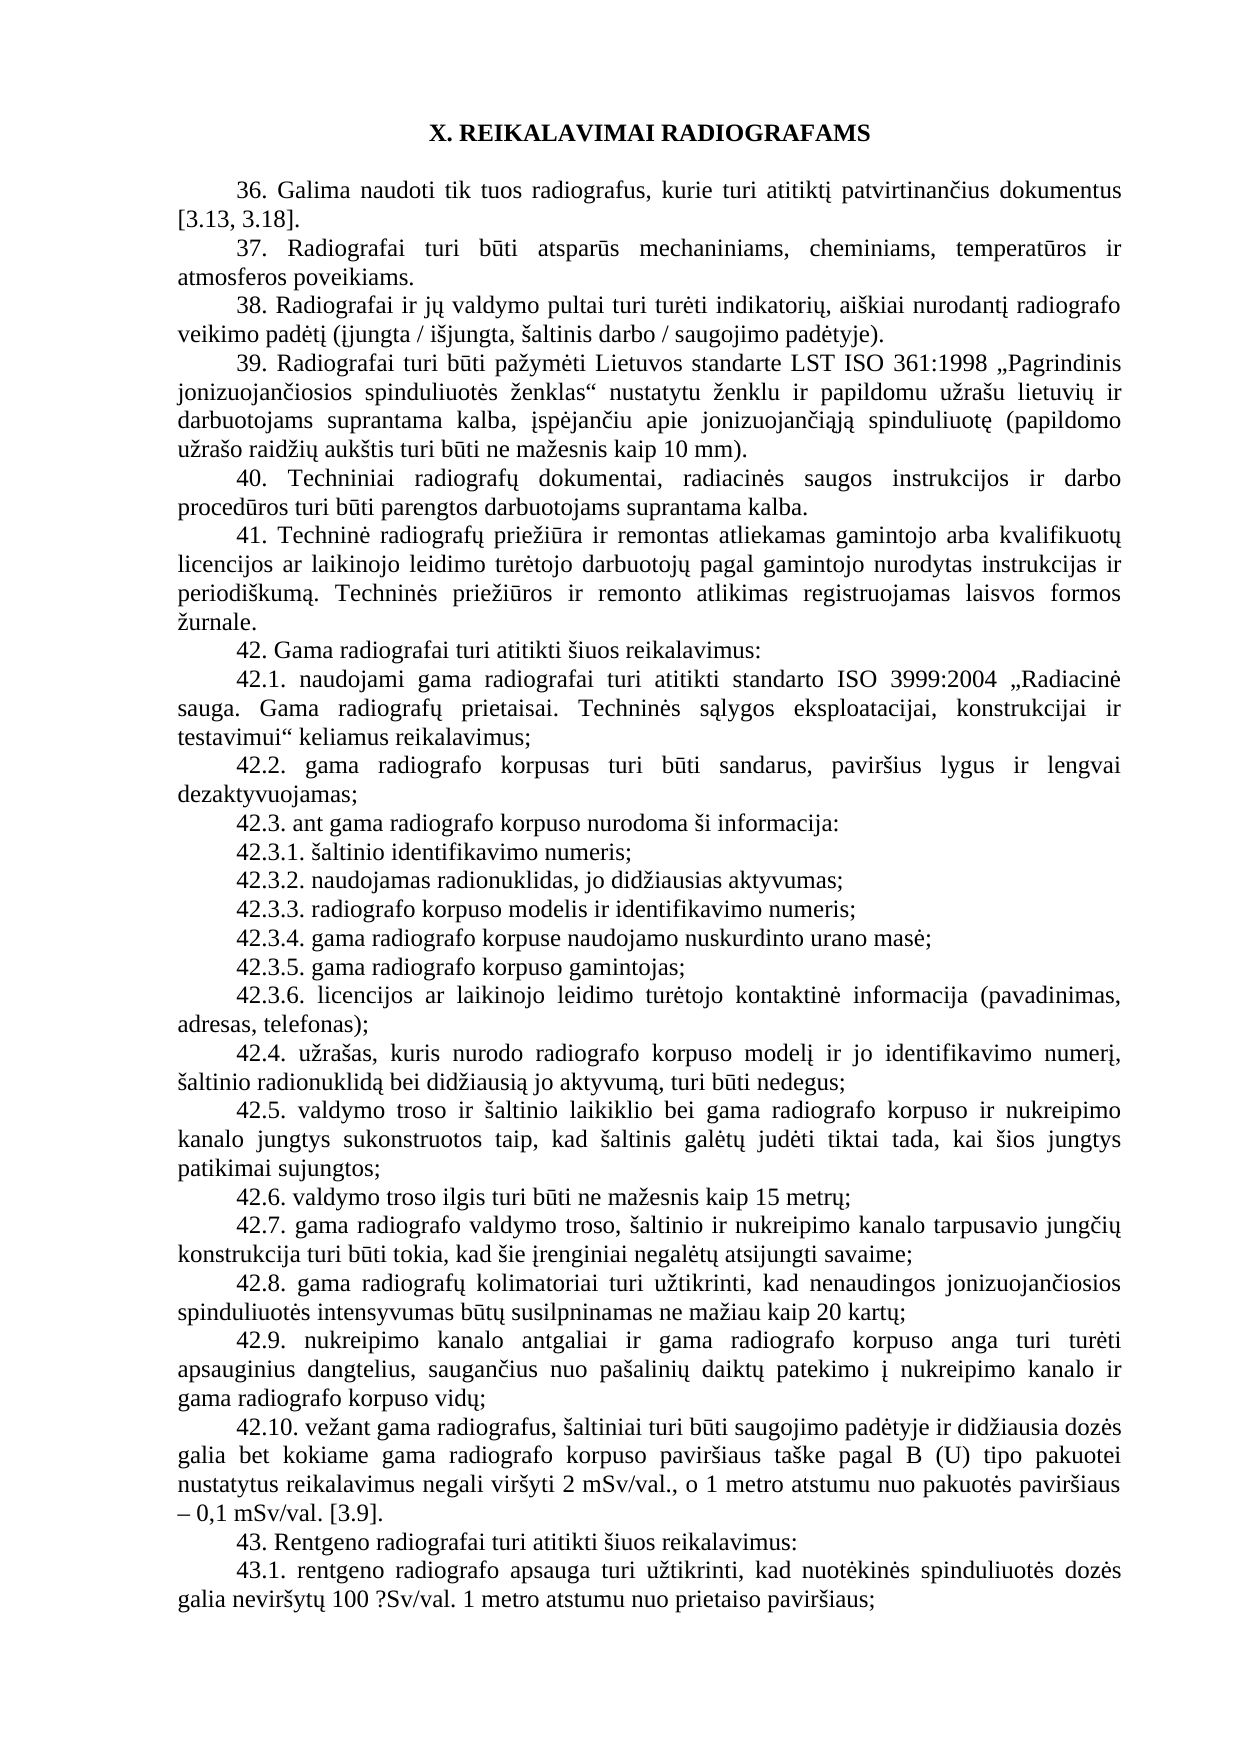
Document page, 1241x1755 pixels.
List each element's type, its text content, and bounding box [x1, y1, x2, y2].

text 42.10. vežant gama radiografus, šaltiniai turi būti saugojimo padėtyje ir didžiausia dozės galia bet kokiame gama radiografo korpuso paviršiaus taške pagal B (U) tipo pakuotei nustatytus reikalavimus negali viršyti 2 mSv/val., o 1 metro atstumu nuo pakuotės paviršiaus – 0,1 mSv/val. [3.9]. [177, 1412, 1122, 1527]
text 39. Radiografai turi būti pažymėti Lietuvos standarte LST ISO 361:1998 „Pagrindinis jonizuojančiosios spinduliuotės ženklas“ nustatytu ženklu ir papildomu užrašu lietuvių ir darbuotojams suprantama kalba, įspėjančiu apie jonizuojančiąją spinduliuotę (papildomo užrašo raidžių aukštis turi būti ne mažesnis kaip 10 mm). [177, 348, 1122, 463]
text 42.3. ant gama radiografo korpuso nurodoma ši informacija: [177, 808, 1122, 837]
text 42.3.3. radiografo korpuso modelis ir identifikavimo numeris; [177, 894, 1122, 923]
text 42.1. naudojami gama radiografai turi atitikti standarto ISO 3999:2004 „Radiacinė sauga. Gama radiografų prietaisai. Techninės sąlygos eksploatacijai, konstrukcijai ir testavimui“ keliamus reikalavimus; [177, 664, 1122, 751]
text 42.3.1. šaltinio identifikavimo numeris; [177, 837, 1122, 866]
text 42.2. gama radiografo korpusas turi būti sandarus, paviršius lygus ir lengvai dezaktyvuojamas; [177, 751, 1122, 808]
text 42.3.4. gama radiografo korpuse naudojamo nuskurdinto urano masė; [177, 923, 1122, 952]
text 40. Techniniai radiografų dokumentai, radiacinės saugos instrukcijos ir darbo procedūros turi būti parengtos darbuotojams suprantama kalba. [177, 463, 1122, 521]
text 37. Radiografai turi būti atsparūs mechaniniams, cheminiams, temperatūros ir atmosferos poveikiams. [177, 233, 1122, 291]
text 42.3.5. gama radiografo korpuso gamintojas; [177, 952, 1122, 981]
text 38. Radiografai ir jų valdymo pultai turi turėti indikatorių, aiškiai nurodantį radiografo veikimo padėtį (įjungta / išjungta, šaltinis darbo / saugojimo padėtyje). [177, 291, 1122, 348]
text 43.1. rentgeno radiografo apsauga turi užtikrinti, kad nuotėkinės spinduliuotės dozės galia neviršytų 100 ?miuSv/val. 1 metro atstumu nuo prietaiso paviršiaus; [177, 1556, 1122, 1613]
text 43. Rentgeno radiografai turi atitikti šiuos reikalavimus: [177, 1527, 1122, 1556]
text 42.9. nukreipimo kanalo antgaliai ir gama radiografo korpuso anga turi turėti apsauginius dangtelius, saugančius nuo pašalinių daiktų patekimo į nukreipimo kanalo ir gama radiografo korpuso vidų; [177, 1326, 1122, 1412]
text 42.6. valdymo troso ilgis turi būti ne mažesnis kaip 15 metrų; [177, 1182, 1122, 1211]
text 41. Techninė radiografų priežiūra ir remontas atliekamas gamintojo arba kvalifikuotų licencijos ar laikinojo leidimo turėtojo darbuotojų pagal gamintojo nurodytas instrukcijas ir periodiškumą. Techninės priežiūros ir remonto atlikimas registruojamas laisvos formos žurnale. [177, 521, 1122, 636]
text 42.7. gama radiografo valdymo troso, šaltinio ir nukreipimo kanalo tarpusavio jungčių konstrukcija turi būti tokia, kad šie įrenginiai negalėtų atsijungti savaime; [177, 1211, 1122, 1268]
text 42.3.2. naudojamas radionuklidas, jo didžiausias aktyvumas; [177, 866, 1122, 894]
text 42.3.6. licencijos ar laikinojo leidimo turėtojo kontaktinė informacija (pavadinimas, adresas, telefonas); [177, 981, 1122, 1038]
text 42.8. gama radiografų kolimatoriai turi užtikrinti, kad nenaudingos jonizuojančiosios spinduliuotės intensyvumas būtų susilpninamas ne mažiau kaip 20 kartų; [177, 1268, 1122, 1326]
text 42.5. valdymo troso ir šaltinio laikiklio bei gama radiografo korpuso ir nukreipimo kanalo jungtys sukonstruotos taip, kad šaltinis galėtų judėti tiktai tada, kai šios jungtys patikimai sujungtos; [177, 1096, 1122, 1182]
text 42. Gama radiografai turi atitikti šiuos reikalavimus: [177, 636, 1122, 664]
text X. REIKALAVIMAI RADIOGRAFAMS [177, 118, 1122, 147]
text 36. Galima naudoti tik tuos radiografus, kurie turi atitiktį patvirtinančius dokumentus [3.13, 3.18]. [177, 176, 1122, 233]
text 42.4. užrašas, kuris nurodo radiografo korpuso modelį ir jo identifikavimo numerį, šaltinio radionuklidą bei didžiausią jo aktyvumą, turi būti nedegus; [177, 1038, 1122, 1096]
